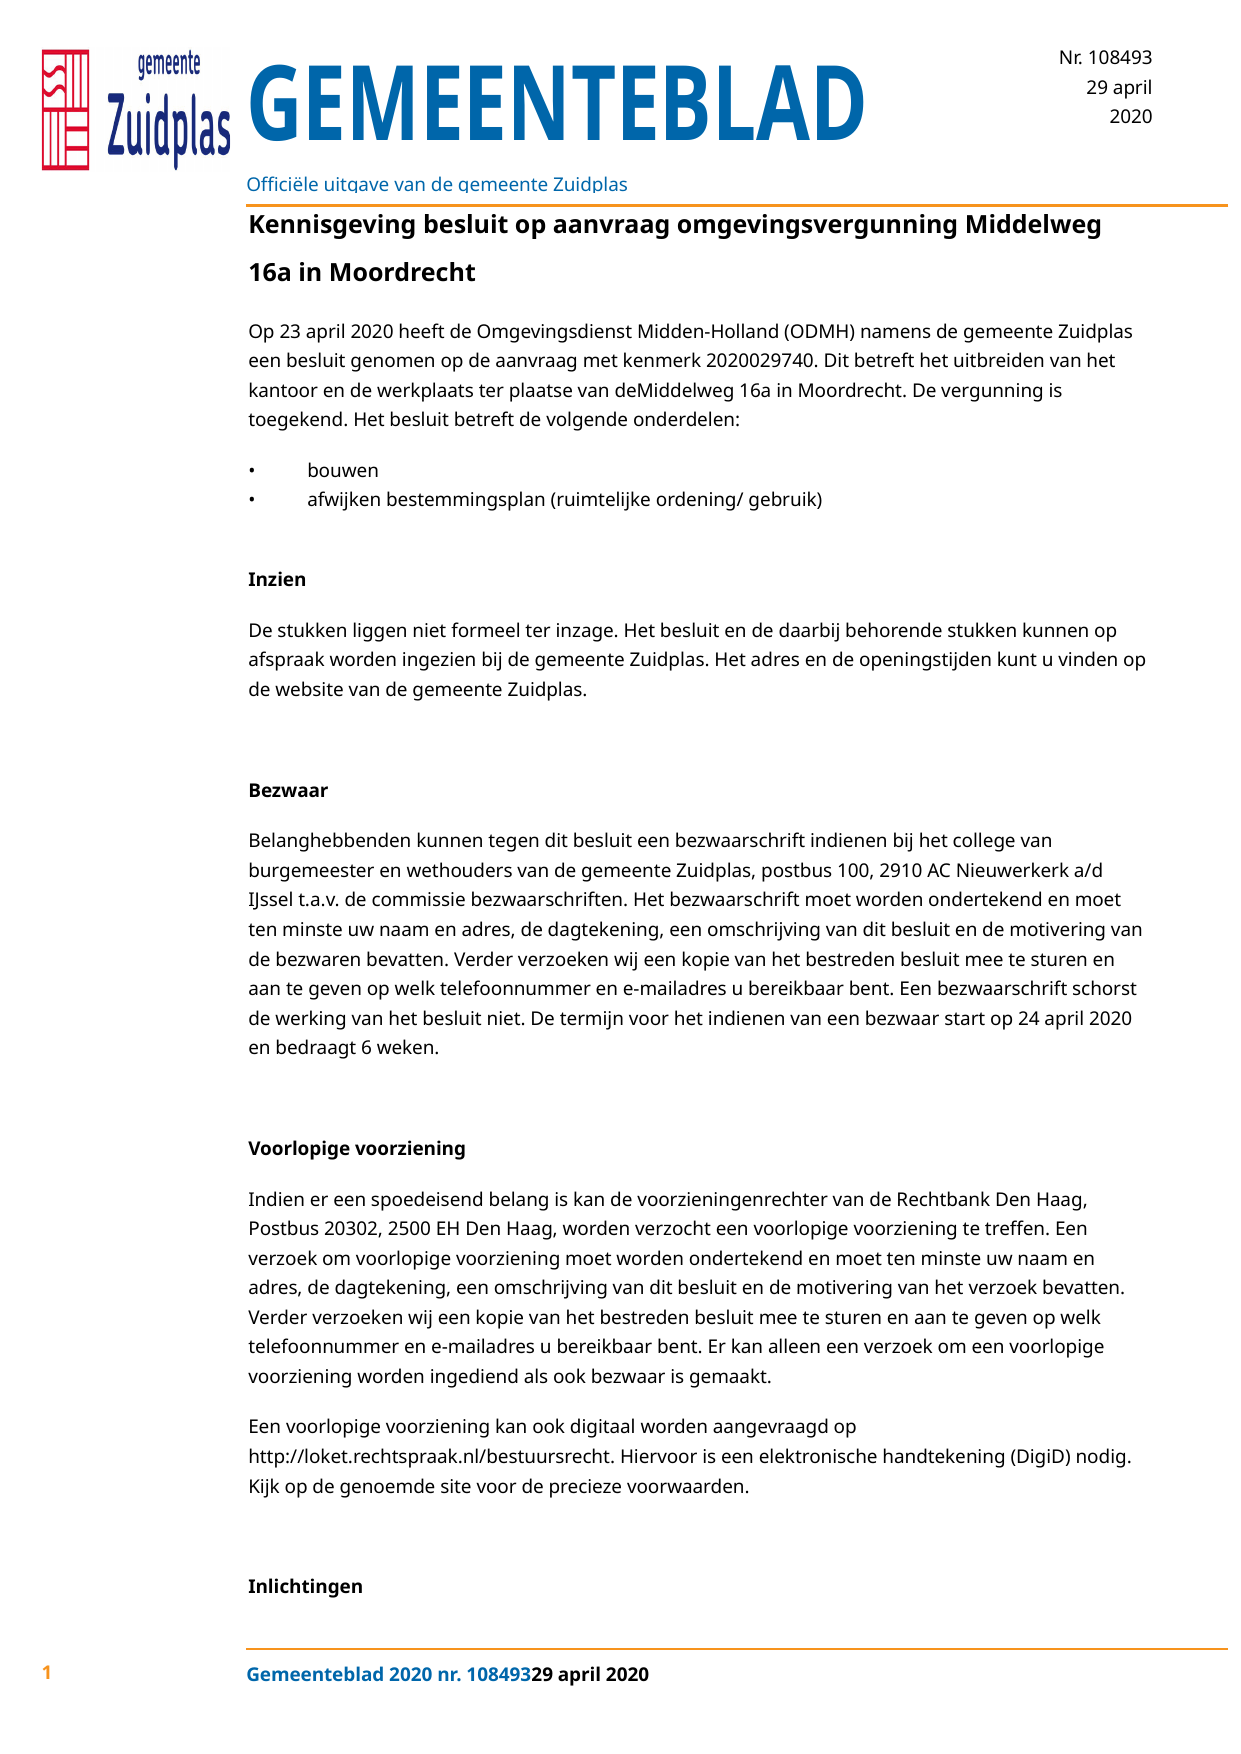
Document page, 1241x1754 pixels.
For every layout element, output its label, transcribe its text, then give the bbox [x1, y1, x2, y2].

picture [41, 47, 231, 172]
text Voorlopige voorziening [248, 1135, 1152, 1161]
text Inzien [248, 567, 1152, 592]
list afwijken bestemmingsplan (ruimtelijke ordening/ gebruik) [248, 487, 1152, 512]
list bouwen [248, 457, 1152, 483]
text Op 23 april 2020 heeft de Omgevingsdienst Midden-Holland (ODMH) namens de gemeente Zuidplas een besluit genomen op de aanvraag met kenmerk 2020029740. Dit betreft het uitbreiden van het kantoor en de werkplaats ter plaatse van deMiddelweg 16a in Moordrecht. De vergunning is toegekend. Het besluit betreft de volgende onderdelen: [248, 318, 1152, 432]
text Bezwaar [248, 777, 1152, 803]
text Belanghebbenden kunnen tegen dit besluit een bezwaarschrift indienen bij het college van burgemeester en wethouders van de gemeente Zuidplas, postbus 100, 2910 AC Nieuwerkerk a/d IJssel t.a.v. de commissie bezwaarschriften. Het bezwaarschrift moet worden ondertekend en moet ten minste uw naam en adres, de dagtekening, een omschrijving van dit besluit en de motivering van de bezwaren bevatten. Verder verzoeken wij een kopie van het bestreden besluit mee te sturen en aan te geven op welk telefoonnummer en e-mailadres u bereikbaar bent. Een bezwaarschrift schorst de werking van het besluit niet. De termijn voor het indienen van een bezwaar start op 24 april 2020 en bedraagt 6 weken. [248, 827, 1152, 1060]
text Een voorlopige voorziening kan ook digitaal worden aangevraagd op http://loket.rechtspraak.nl/bestuursrecht. Hiervoor is een elektronische handtekening (DigiD) nodig. Kijk op de genoemde site voor de precieze voorwaarden. [248, 1414, 1152, 1499]
text Kennisgeving besluit op aanvraag omgevingsvergunning Middelweg 16a in Moordrecht [248, 207, 1152, 288]
text De stukken liggen niet formeel ter inzage. Het besluit en de daarbij behorende stukken kunnen op afspraak worden ingezien bij de gemeente Zuidplas. Het adres en de openingstijden kunt u vinden op de website van de gemeente Zuidplas. [248, 617, 1152, 702]
text Indien er een spoedeisend belang is kan de voorzieningenrechter van de Rechtbank Den Haag, Postbus 20302, 2500 EH Den Haag, worden verzocht een voorlopige voorziening te treffen. Een verzoek om voorlopige voorziening moet worden ondertekend en moet ten minste uw naam en adres, de dagtekening, een omschrijving van dit besluit en de motivering van het verzoek bevatten. Verder verzoeken wij een kopie van het bestreden besluit mee te sturen en aan te geven op welk telefoonnummer en e-mailadres u bereikbaar bent. Er kan alleen een verzoek om een voorlopige voorziening worden ingediend als ook bezwaar is gemaakt. [248, 1186, 1152, 1389]
text Inlichtingen [248, 1574, 1152, 1599]
